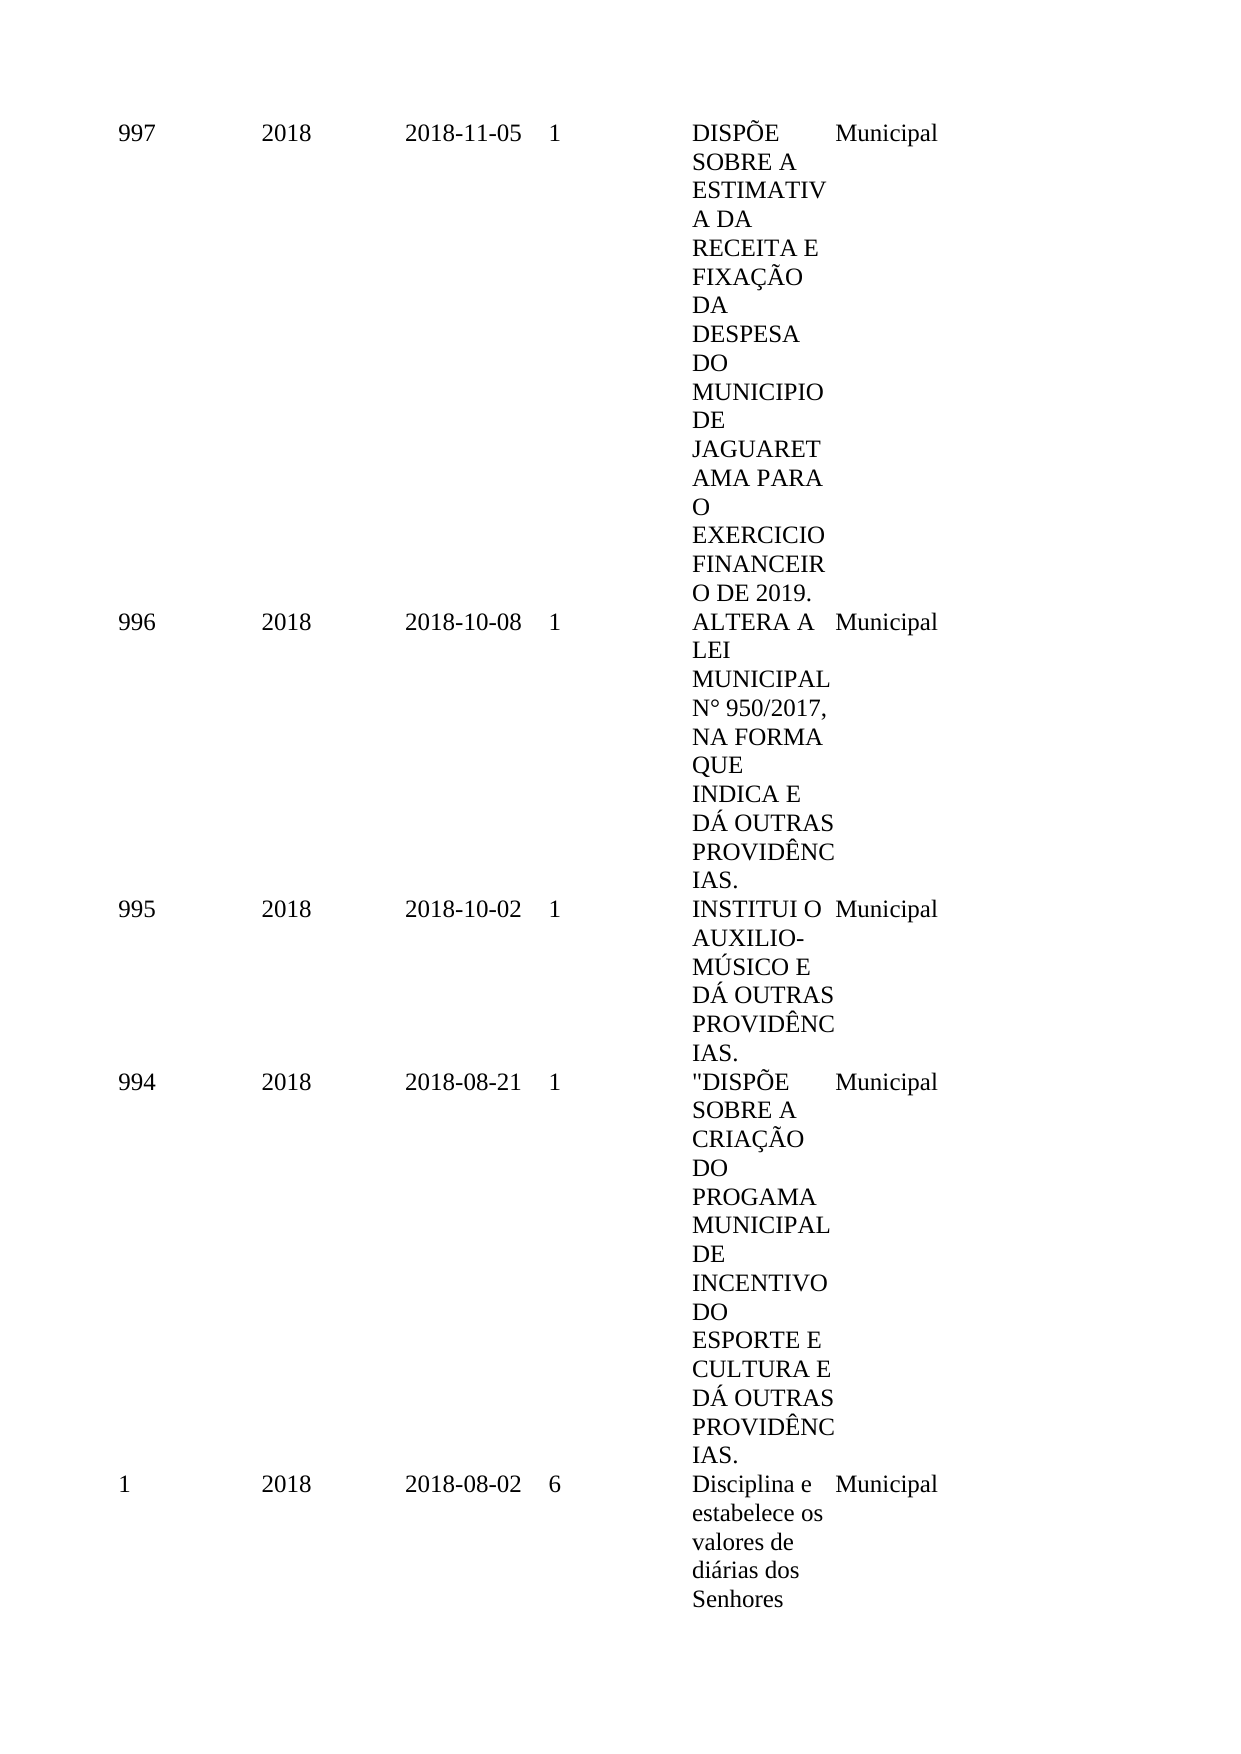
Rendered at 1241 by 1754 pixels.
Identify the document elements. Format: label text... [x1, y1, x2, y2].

table_cell INSTITUI O AUXILIO-MÚSICO E DÁ OUTRAS PROVIDÊNCIAS. [692, 894, 835, 1067]
table_cell [979, 607, 1122, 894]
table_cell 1 [548, 894, 692, 1067]
table_cell 995 [118, 894, 261, 1067]
table_cell 2018-10-02 [405, 894, 548, 1067]
table_cell Municipal [835, 607, 979, 894]
table_cell 2018-11-05 [405, 118, 548, 607]
table_cell [979, 118, 1122, 607]
table_cell 2018 [261, 1469, 405, 1613]
table_cell [979, 894, 1122, 1067]
table_cell Municipal [835, 1469, 979, 1613]
table_cell Municipal [835, 118, 979, 607]
table_cell Municipal [835, 1067, 979, 1469]
table_cell 1 [548, 118, 692, 607]
table_cell 2018 [261, 118, 405, 607]
table_cell "DISPÕE SOBRE A CRIAÇÃO DO PROGAMA MUNICIPAL DE INCENTIVO DO ESPORTE E CULTURA E DÁ OUTRAS PROVIDÊNCIAS. [692, 1067, 835, 1469]
table_cell 2018-08-02 [405, 1469, 548, 1613]
table_cell 2018-08-21 [405, 1067, 548, 1469]
table_cell 2018 [261, 607, 405, 894]
table_cell 1 [548, 607, 692, 894]
table_cell 997 [118, 118, 261, 607]
table_cell 996 [118, 607, 261, 894]
table_cell 2018 [261, 894, 405, 1067]
table_cell Municipal [835, 894, 979, 1067]
table_cell 1 [118, 1469, 261, 1613]
table_cell 6 [548, 1469, 692, 1613]
table_cell 2018-10-08 [405, 607, 548, 894]
table_cell [979, 1067, 1122, 1469]
table_cell Disciplina e estabelece os valores de diárias dos Senhores [692, 1469, 835, 1613]
table_cell ALTERA A LEI MUNICIPAL N° 950/2017, NA FORMA QUE INDICA E DÁ OUTRAS PROVIDÊNCIAS. [692, 607, 835, 894]
table_cell DISPÕE SOBRE A ESTIMATIVA DA RECEITA E FIXAÇÃO DA DESPESA DO MUNICIPIO DE JAGUARETAMA PARA O EXERCICIO FINANCEIRO DE 2019. [692, 118, 835, 607]
table_cell 994 [118, 1067, 261, 1469]
table_cell [979, 1469, 1122, 1613]
table_cell 1 [548, 1067, 692, 1469]
table_cell 2018 [261, 1067, 405, 1469]
